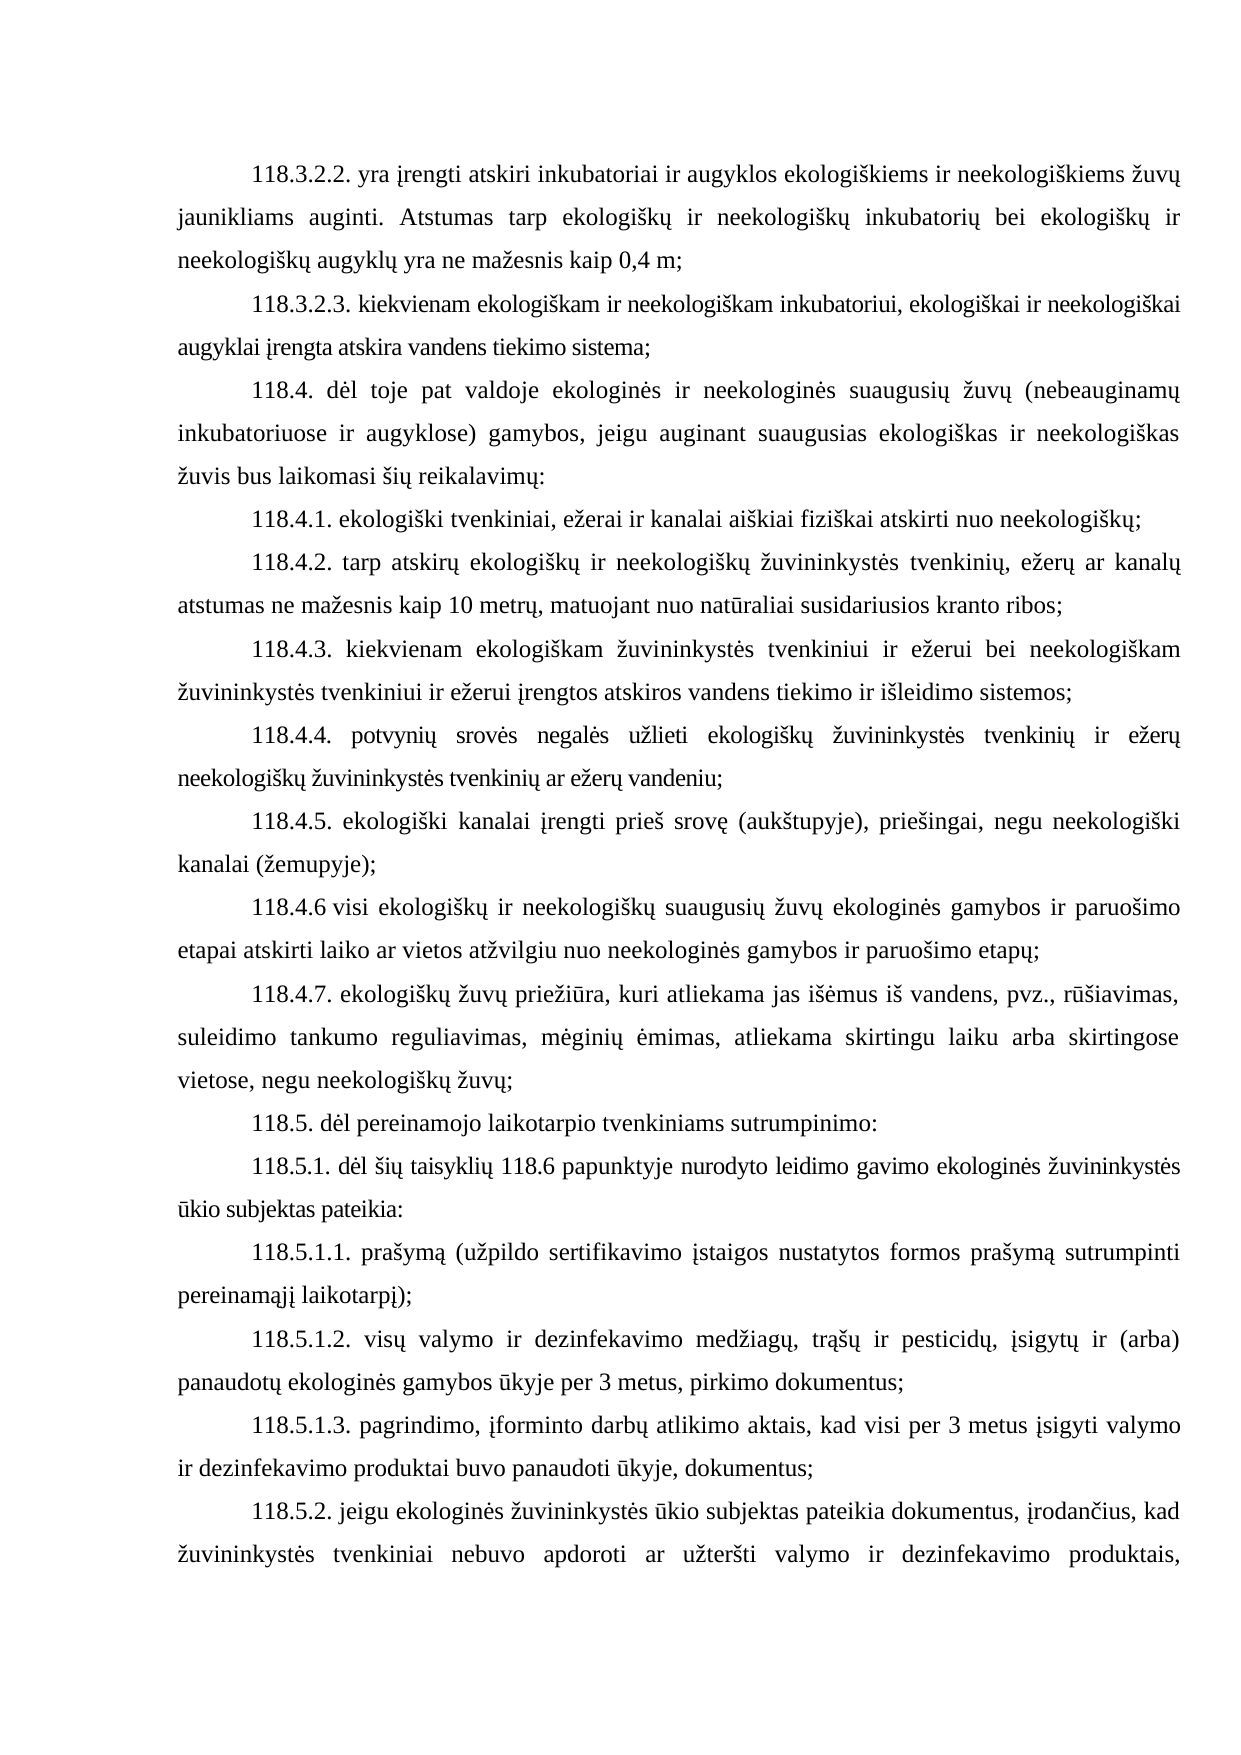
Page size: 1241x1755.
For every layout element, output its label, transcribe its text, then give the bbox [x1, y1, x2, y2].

text 118.5.1.1. prašymą (užpildo sertifikavimo įstaigos nustatytos formos prašymą sutrumpinti pereinamąjį laikotarpį); [177, 1237, 1181, 1309]
text 118.5.2. jeigu ekologinės žuvininkystės ūkio subjektas pateikia dokumentus, įrodančius, kad žuvininkystės tvenkiniai nebuvo apdoroti ar užteršti valymo ir dezinfekavimo produktais, [177, 1496, 1181, 1568]
text 118.5.1. dėl šių taisyklių 118.6 papunktyje nurodyto leidimo gavimo ekologinės žuvininkystės ūkio subjektas pateikia: [177, 1151, 1181, 1223]
text 118.4.2. tarp atskirų ekologiškų ir neekologiškų žuvininkystės tvenkinių, ežerų ar kanalų atstumas ne mažesnis kaip 10 metrų, matuojant nuo natūraliai susidariusios kranto ribos; [177, 547, 1181, 619]
text 118.4. dėl toje pat valdoje ekologinės ir neekologinės suaugusių žuvų (nebeauginamų inkubatoriuose ir augyklose) gamybos, jeigu auginant suaugusias ekologiškas ir neekologiškas žuvis bus laikomasi šių reikalavimų: [177, 375, 1181, 490]
text 118.4.1. ekologiški tvenkiniai, ežerai ir kanalai aiškiai fiziškai atskirti nuo neekologiškų; [177, 504, 1181, 533]
text 118.3.2.2. yra įrengti atskiri inkubatoriai ir augyklos ekologiškiems ir neekologiškiems žuvų jaunikliams auginti. Atstumas tarp ekologiškų ir neekologiškų inkubatorių bei ekologiškų ir neekologiškų augyklų yra ne mažesnis kaip 0,4 m; [177, 159, 1181, 274]
text 118.4.4. potvynių srovės negalės užlieti ekologiškų žuvininkystės tvenkinių ir ežerų neekologiškų žuvininkystės tvenkinių ar ežerų vandeniu; [177, 720, 1181, 792]
text 118.3.2.3. kiekvienam ekologiškam ir neekologiškam inkubatoriui, ekologiškai ir neekologiškai augyklai įrengta atskira vandens tiekimo sistema; [177, 289, 1181, 361]
text 118.5.1.2. visų valymo ir dezinfekavimo medžiagų, trąšų ir pesticidų, įsigytų ir (arba) panaudotų ekologinės gamybos ūkyje per 3 metus, pirkimo dokumentus; [177, 1324, 1181, 1396]
text 118.4.3. kiekvienam ekologiškam žuvininkystės tvenkiniui ir ežerui bei neekologiškam žuvininkystės tvenkiniui ir ežerui įrengtos atskiros vandens tiekimo ir išleidimo sistemos; [177, 634, 1181, 706]
text 118.5. dėl pereinamojo laikotarpio tvenkiniams sutrumpinimo: [177, 1108, 1181, 1137]
text 118.5.1.3. pagrindimo, įforminto darbų atlikimo aktais, kad visi per 3 metus įsigyti valymo ir dezinfekavimo produktai buvo panaudoti ūkyje, dokumentus; [177, 1410, 1181, 1482]
text 118.4.5. ekologiški kanalai įrengti prieš srovę (aukštupyje), priešingai, negu neekologiški kanalai (žemupyje); [177, 806, 1181, 878]
text 118.4.7. ekologiškų žuvų priežiūra, kuri atliekama jas išėmus iš vandens, pvz., rūšiavimas, suleidimo tankumo reguliavimas, mėginių ėmimas, atliekama skirtingu laiku arba skirtingose vietose, negu neekologiškų žuvų; [177, 979, 1181, 1094]
text 118.4.6 visi ekologiškų ir neekologiškų suaugusių žuvų ekologinės gamybos ir paruošimo etapai atskirti laiko ar vietos atžvilgiu nuo neekologinės gamybos ir paruošimo etapų; [177, 892, 1181, 964]
